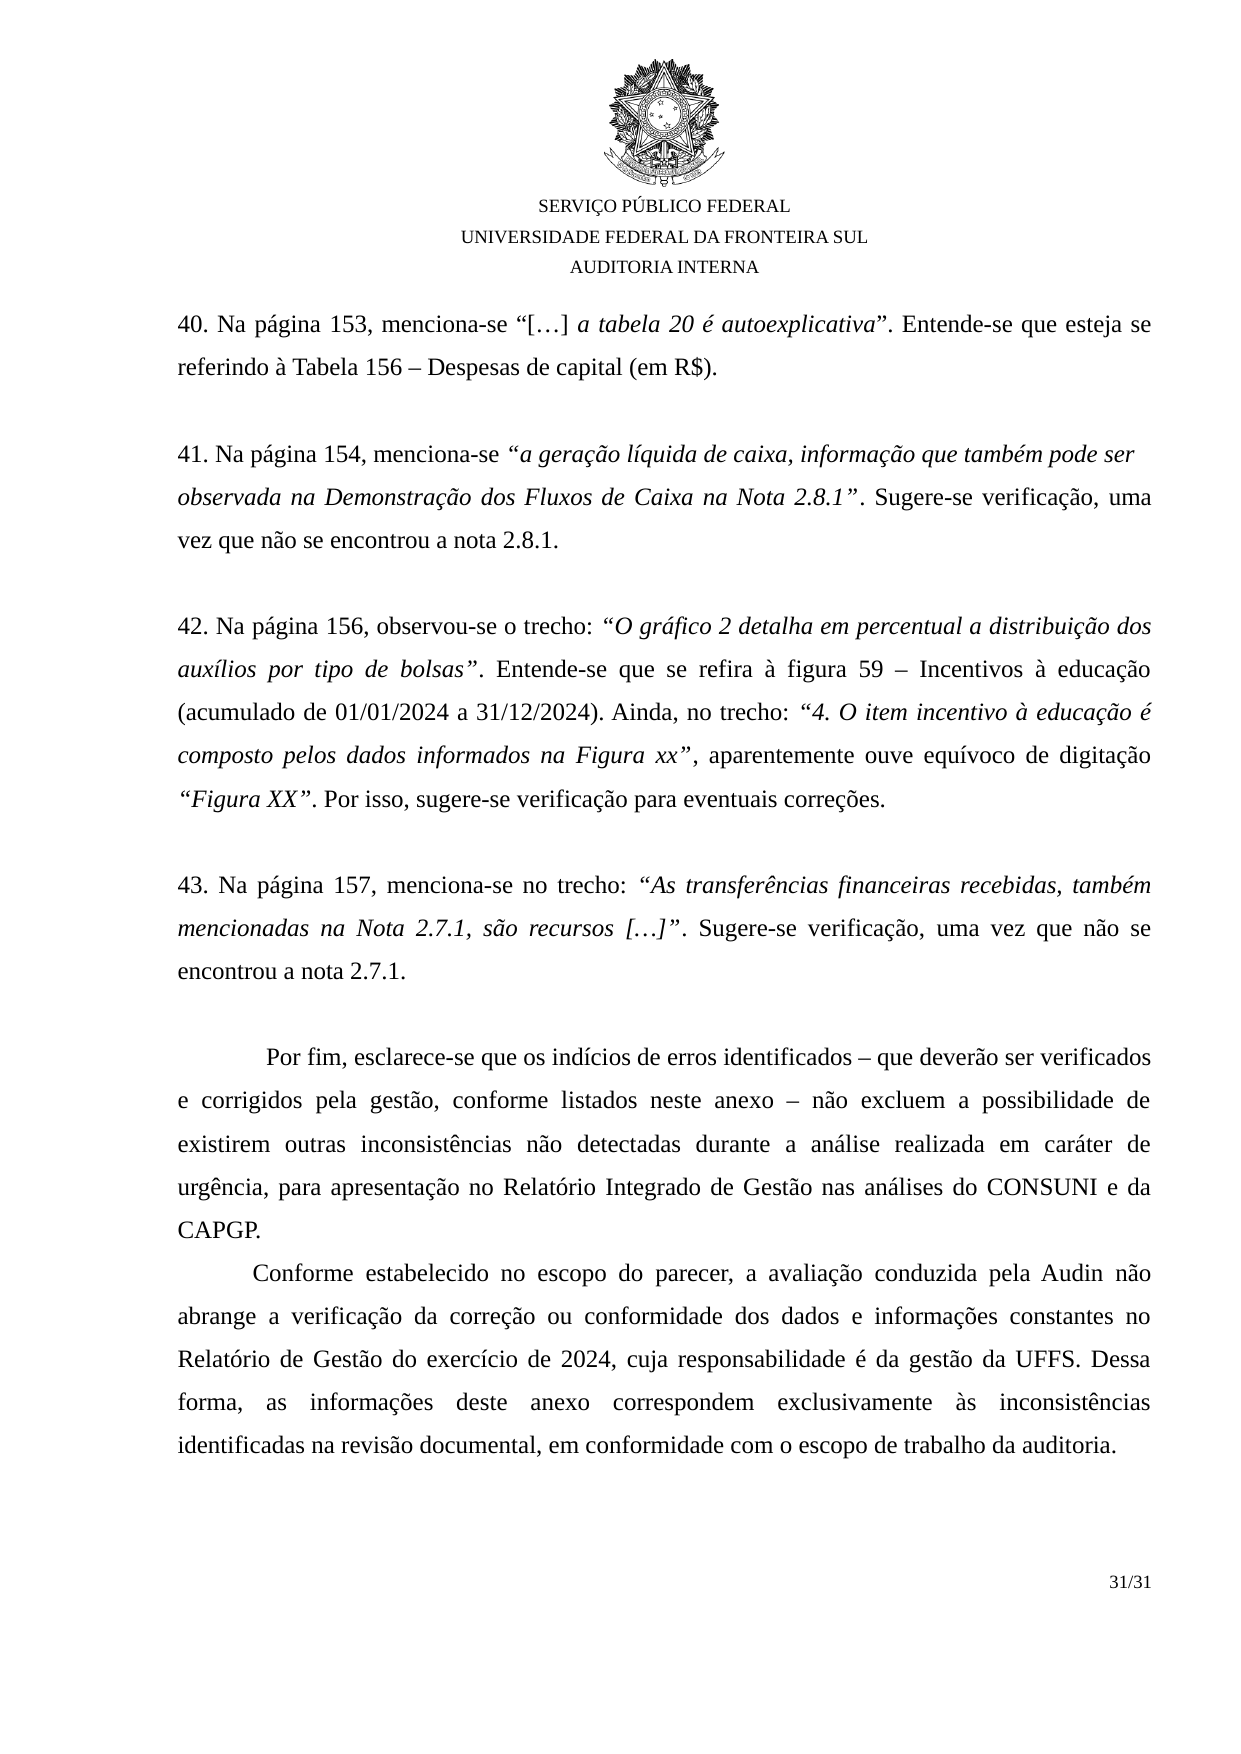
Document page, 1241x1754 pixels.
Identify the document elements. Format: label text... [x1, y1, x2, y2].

text observada na Demonstração dos Fluxos de Caixa na Nota 2.8.1”. Sugere-se verificação, uma vez que não se encontrou a nota 2.8.1. [177, 482, 1152, 554]
text 40. Na página 153, menciona-se “[…] a tabela 20 é autoexplicativa”. Entende-se que esteja se referindo à Tabela 156 – Despesas de capital (em R$). [177, 309, 1152, 381]
text 42. Na página 156, observou-se o trecho: “O gráfico 2 detalha em percentual a distribuição dos auxílios por tipo de bolsas”. Entende-se que se refira à figura 59 – Incentivos à educação (acumulado de 01/01/2024 a 31/12/2024). Ainda, no trecho: “4. O item incentivo à educação é composto pelos dados informados na Figura xx”, aparentemente ouve equívoco de digitação “Figura XX”. Por isso, sugere-se verificação para eventuais correções. [177, 611, 1152, 812]
text 41. Na página 154, menciona-se “a geração líquida de caixa, informação que também pode ser [177, 439, 1152, 467]
text 43. Na página 157, menciona-se no trecho: “As transferências financeiras recebidas, também mencionadas na Nota 2.7.1, são recursos […]”. Sugere-se verificação, uma vez que não se encontrou a nota 2.7.1. [177, 870, 1152, 985]
text Por fim, esclarece-se que os indícios de erros identificados – que deverão ser verificados e corrigidos pela gestão, conforme listados neste anexo – não excluem a possibilidade de existirem outras inconsistências não detectadas durante a análise realizada em caráter de urgência, para apresentação no Relatório Integrado de Gestão nas análises do CONSUNI e da CAPGP. [177, 1042, 1152, 1244]
text Conforme estabelecido no escopo do parecer, a avaliação conduzida pela Audin não abrange a verificação da correção ou conformidade dos dados e informações constantes no Relatório de Gestão do exercício de 2024, cuja responsabilidade é da gestão da UFFS. Dessa forma, as informações deste anexo correspondem exclusivamente às inconsistências identificadas na revisão documental, em conformidade com o escopo de trabalho da auditoria. [177, 1258, 1152, 1459]
